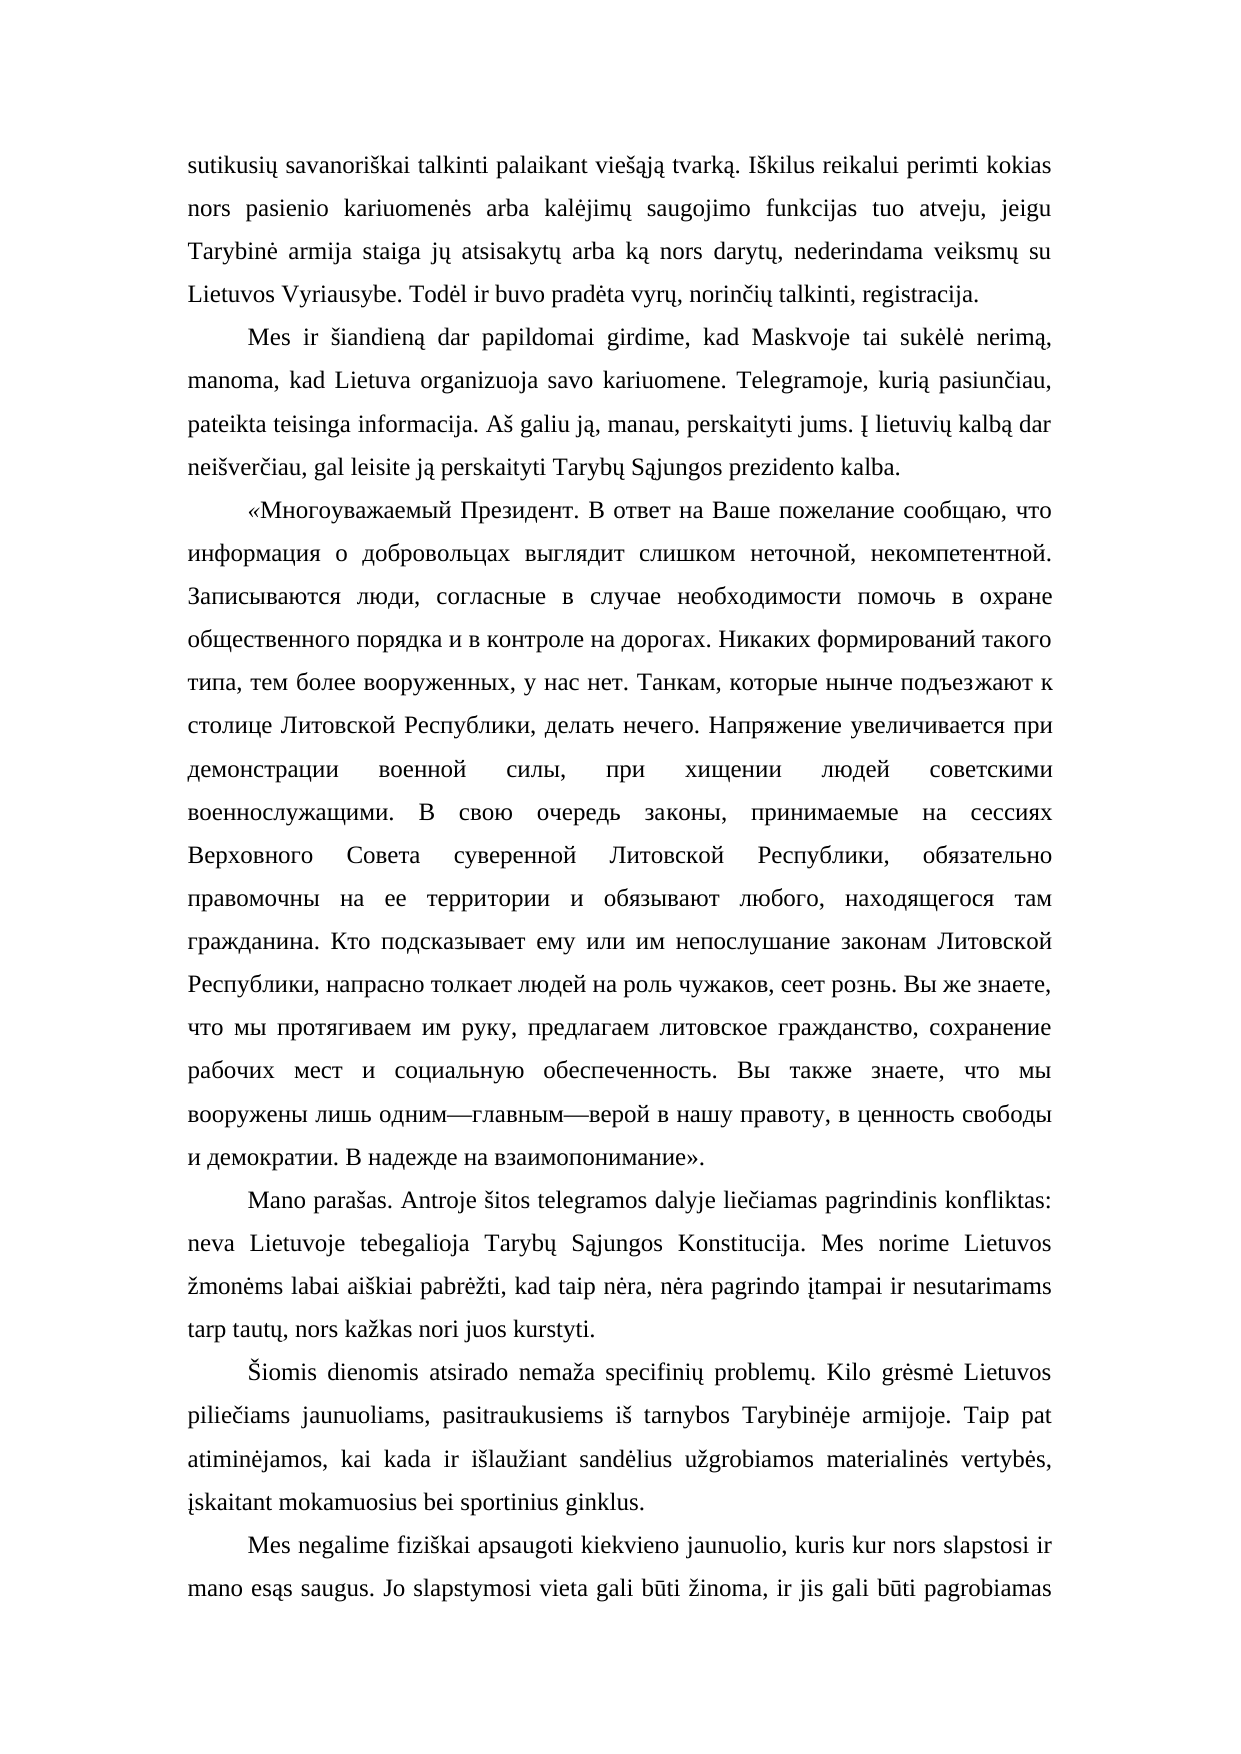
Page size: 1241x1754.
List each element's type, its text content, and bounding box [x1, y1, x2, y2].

text Mano parašas. Antroje šitos telegramos dalyje liečiamas pagrindinis konfliktas: neva Lietuvoje tebegalioja Tarybų Sąjungos Konstitucija. Mes norime Lietuvos žmonėms labai aiškiai pabrėžti, kad taip nėra, nėra pagrindo įtampai ir nesutarimams tarp tautų, nors kažkas nori juos kurstyti. [187, 1185, 1053, 1343]
text sutikusių savanoriškai talkinti palaikant viešąją tvarką. Iškilus reikalui perimti kokias nors pasienio kariuomenės arba kalėjimų saugojimo funkcijas tuo atveju, jeigu Tarybinė armija staiga jų atsisakytų arba ką nors darytų, nederindama veiksmų su Lietuvos Vyriausybe. Todėl ir buvo pradėta vyrų, norinčių talkinti, registracija. [187, 150, 1053, 308]
text «Многоуважаемый Президент. В ответ на Ваше пожелание сообщаю, что информация о добровольцах выглядит слишком неточной, некомпетентной. Записываются люди, согласные в слу­чае необходимости помочь в охране общественного порядка и в контроле на дорогах. Никаких формирований такого типа, тем более вооруженных, у нас нет. Танкам, которые нынче подъез­жают к столице Литовской Республики, делать нечего. Напря­жение увеличивается при демонстрации военной силы, при хи­щении людей советскими военнослужащими. В свою очередь за­коны, принимаемые на сессиях Верховного Совета суверенной Литовской Республики, обязательно правомочны на ее терри­тории и обязывают любого, находящегося там гражданина. Кто подсказывает ему или им непослушание законам Литовской Республики, напрасно толкает людей на роль чужаков, сеет рознь. Вы же знаете, что мы протягиваем им руку, предлагаем литовское гражданство, сохранение рабочих мест и социальную обеспеченность. Вы также знаете, что мы вооружены лишь од­ним—главным—верой в нашу правоту, в ценность свободы и демократии. В надежде на взаимопонимание». [187, 495, 1053, 1171]
text Šiomis dienomis atsirado nemaža specifinių problemų. Kilo grėsmė Lietuvos piliečiams jaunuoliams, pasitraukusiems iš tarnybos Tarybinėje armijoje. Taip pat atiminėjamos, kai kada ir išlaužiant sandėlius užgrobiamos materialinės vertybės, įskaitant mokamuosius bei sportinius ginklus. [187, 1357, 1053, 1516]
text Mes ir šiandieną dar papildomai girdime, kad Maskvoje tai sukėlė nerimą, manoma, kad Lietuva organizuoja savo kariuomene. Telegramoje, kurią pasiunčiau, pateikta teisinga informacija. Aš galiu ją, manau, perskaityti jums. Į lietuvių kalbą dar neišverčiau, gal leisite ją perskaityti Tarybų Sąjungos prezidento kalba. [187, 322, 1053, 481]
text Mes negalime fiziškai apsaugoti kiekvieno jaunuolio, kuris kur nors slapstosi ir mano esąs saugus. Jo slapstymosi vieta gali būti žinoma, ir jis gali būti pagrobiamas [187, 1530, 1053, 1602]
